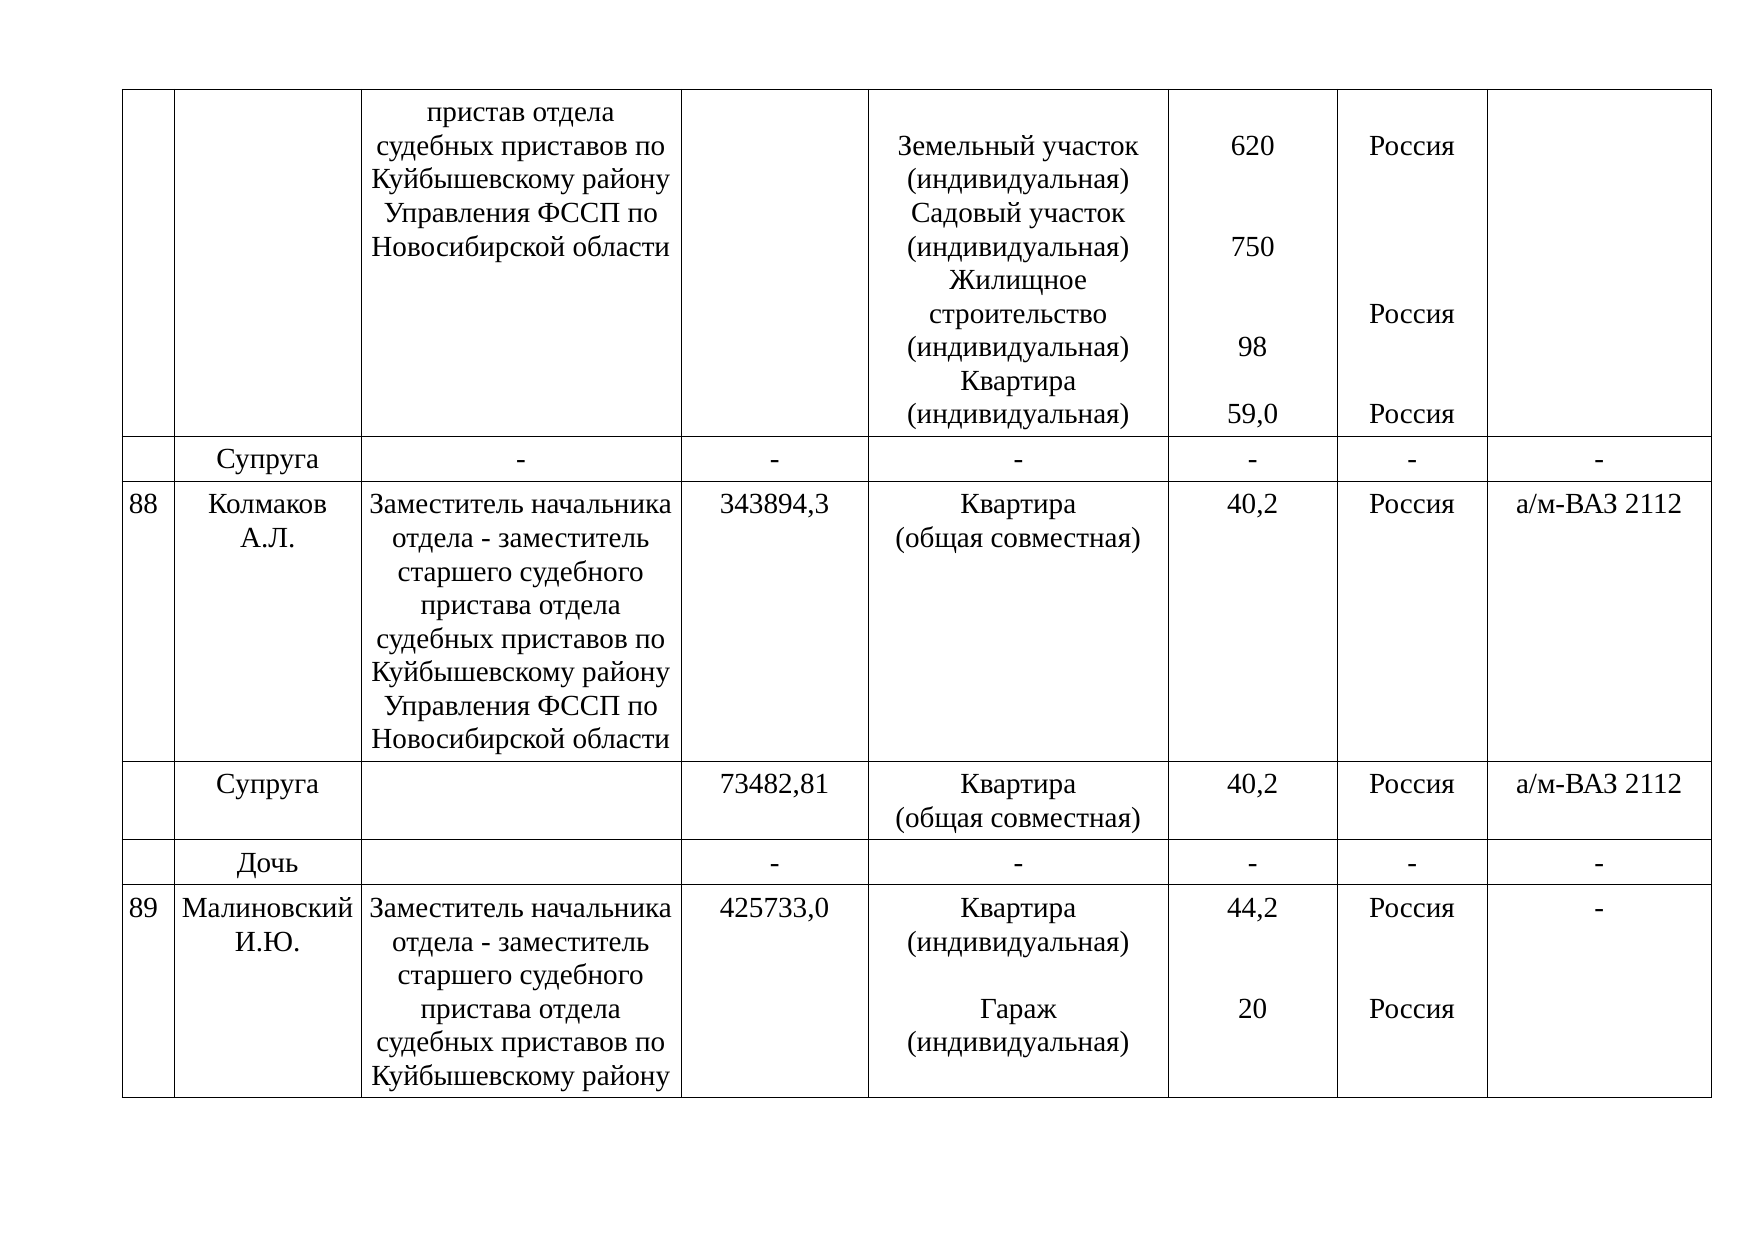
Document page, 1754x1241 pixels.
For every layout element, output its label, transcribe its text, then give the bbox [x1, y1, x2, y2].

table_cell 40,2 [1169, 762, 1337, 839]
table_cell Колмаков А.Л. [175, 482, 361, 761]
table_cell 620 750 98 59,0 [1169, 90, 1337, 436]
table_cell - [682, 437, 868, 481]
table_cell - [1488, 437, 1711, 481]
table_cell 40,2 [1169, 482, 1337, 761]
table_cell Квартира (общая совместная) [869, 482, 1168, 761]
table_cell пристав отдела судебных приставов по Куйбышевскому району Управления ФССП по Новосибирской области [362, 90, 681, 436]
table_cell [362, 840, 681, 884]
table_cell 425733,0 [682, 885, 868, 1097]
table_cell 89 [123, 885, 174, 1097]
table_cell Россия [1338, 482, 1487, 761]
table_cell [123, 437, 174, 481]
table_cell 44,2 20 [1169, 885, 1337, 1097]
table_cell [682, 90, 868, 436]
table_cell Супруга [175, 437, 361, 481]
table_cell а/м-ВАЗ 2112 [1488, 762, 1711, 839]
table_cell [362, 762, 681, 839]
table_cell а/м-ВАЗ 2112 [1488, 482, 1711, 761]
table_cell - [1488, 840, 1711, 884]
table_cell 88 [123, 482, 174, 761]
table_cell - [1338, 437, 1487, 481]
table_cell [123, 840, 174, 884]
table_cell Россия Россия [1338, 885, 1487, 1097]
table_cell - [1169, 437, 1337, 481]
table_cell - [1338, 840, 1487, 884]
table_cell Заместитель начальника отдела - заместитель старшего судебного пристава отдела судебных приставов по Куйбышевскому району Управления ФССП по Новосибирской области [362, 482, 681, 761]
table_cell Дочь [175, 840, 361, 884]
table_cell Заместитель начальника отдела - заместитель старшего судебного пристава отдела судебных приставов по Куйбышевскому району [362, 885, 681, 1097]
table_cell [1488, 90, 1711, 436]
table_cell - [362, 437, 681, 481]
table_cell Россия Россия Россия [1338, 90, 1487, 436]
table_cell [123, 762, 174, 839]
table_cell Малиновский И.Ю. [175, 885, 361, 1097]
table_cell Земельный участок (индивидуальная) Садовый участок (индивидуальная) Жилищное строительство (индивидуальная) Квартира (индивидуальная) [869, 90, 1168, 436]
table_cell - [1488, 885, 1711, 1097]
table_cell [175, 90, 361, 436]
table_cell Россия [1338, 762, 1487, 839]
table_cell 73482,81 [682, 762, 868, 839]
table_cell 343894,3 [682, 482, 868, 761]
table_cell - [869, 840, 1168, 884]
table_cell [123, 90, 174, 436]
table_cell Квартира (общая совместная) [869, 762, 1168, 839]
table_cell Супруга [175, 762, 361, 839]
table_cell - [1169, 840, 1337, 884]
table_cell - [869, 437, 1168, 481]
table_cell Квартира (индивидуальная) Гараж (индивидуальная) [869, 885, 1168, 1097]
table_cell - [682, 840, 868, 884]
